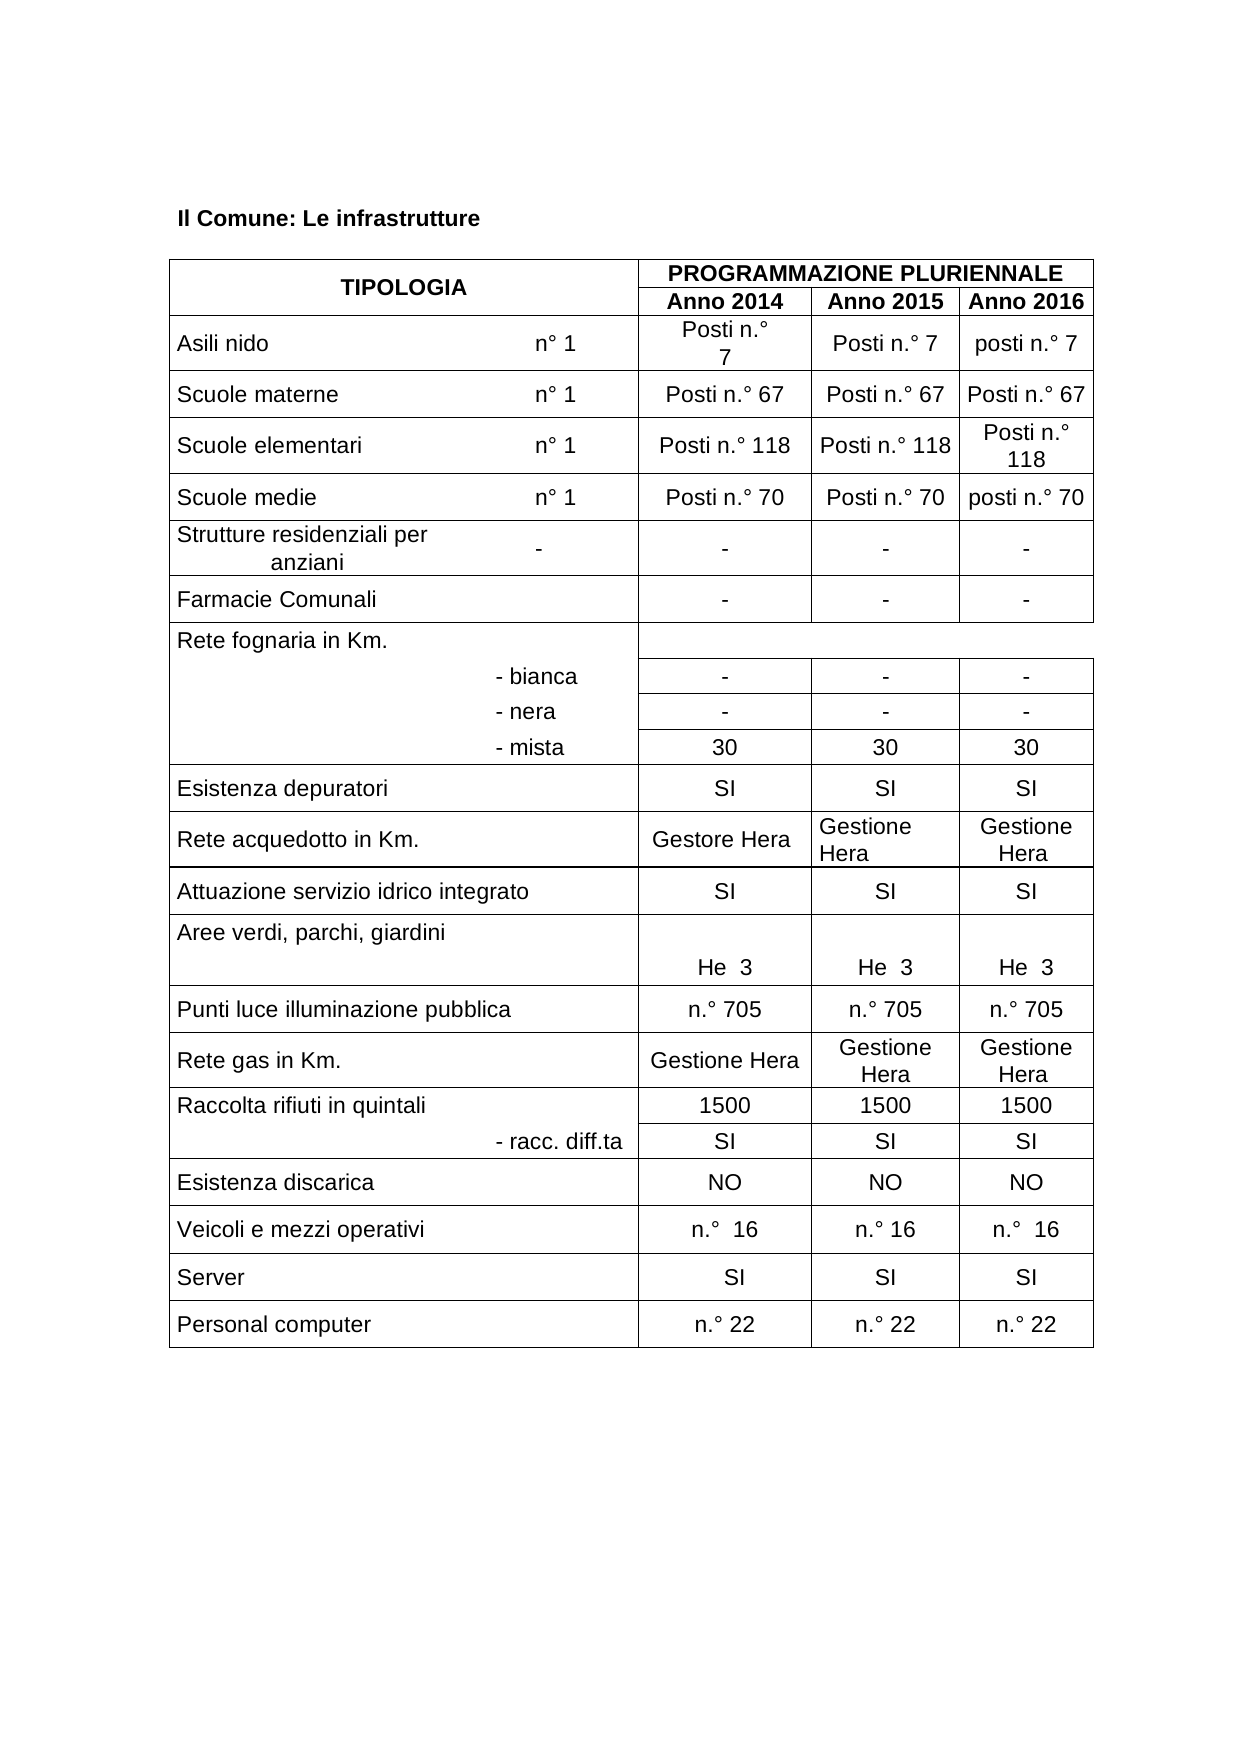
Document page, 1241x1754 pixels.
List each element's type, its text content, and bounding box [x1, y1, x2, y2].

table_cell - mista [170, 729, 638, 764]
table_cell Gestione Hera [639, 1033, 811, 1087]
table_cell SI [639, 765, 811, 811]
table_cell Gestione Hera [812, 812, 959, 866]
text Il Comune: Le infrastrutture [177, 204, 1122, 231]
table_cell - [639, 659, 811, 693]
table_cell 1500 [812, 1088, 959, 1122]
table_cell Asili nido [170, 316, 527, 370]
table_cell SI [639, 1124, 811, 1158]
table_cell - nera [170, 693, 638, 728]
table_cell n.° 22 [812, 1301, 959, 1347]
table_cell n.° 705 [960, 986, 1093, 1032]
table_cell Gestore Hera [639, 812, 811, 866]
table_cell Gestione Hera [960, 1033, 1093, 1087]
table_cell He 3 [960, 949, 1093, 984]
table_cell SI [812, 868, 959, 914]
table_cell NO [960, 1159, 1093, 1205]
table_cell - [960, 521, 1093, 575]
table_cell Rete gas in Km. [170, 1033, 638, 1087]
table_cell Server [170, 1254, 638, 1300]
table_cell Farmacie Comunali [170, 576, 638, 622]
table_cell 30 [812, 730, 959, 764]
table_cell - [960, 694, 1093, 728]
table_cell SI [639, 1254, 811, 1300]
table_cell n.° 22 [639, 1301, 811, 1347]
table_cell 30 [960, 730, 1093, 764]
table_cell Scuole elementari [170, 418, 527, 472]
table_cell n.° 705 [812, 986, 959, 1032]
table_cell Punti luce illuminazione pubblica [170, 986, 638, 1032]
table_cell [639, 623, 1093, 658]
table_cell SI [639, 868, 811, 914]
table_cell Posti n.° 67 [960, 371, 1093, 417]
table_cell NO [639, 1159, 811, 1205]
table_cell n.° 22 [960, 1301, 1093, 1347]
table_cell Raccolta rifiuti in quintali [170, 1088, 638, 1122]
table_cell n.° 705 [639, 986, 811, 1032]
table_cell He 3 [639, 949, 811, 984]
table_cell n.° 16 [812, 1206, 959, 1252]
table_cell 30 [639, 730, 811, 764]
table_cell n° 1 [528, 316, 638, 370]
table_cell SI [812, 765, 959, 811]
table_cell Rete fognaria in Km. [170, 623, 638, 658]
table_cell Anno 2016 [960, 288, 1093, 315]
table_cell Posti n.° 67 [812, 371, 959, 417]
table_cell 1500 [960, 1088, 1093, 1122]
table_cell n° 1 [528, 474, 638, 520]
table_cell Posti n.° 7 [639, 316, 811, 370]
table_cell n.° 16 [960, 1206, 1093, 1252]
table_cell NO [812, 1159, 959, 1205]
table_cell - [812, 659, 959, 693]
table_cell Posti n.° 67 [639, 371, 811, 417]
table_cell posti n.° 7 [960, 316, 1093, 370]
table_cell - [960, 659, 1093, 693]
table_cell SI [960, 765, 1093, 811]
table_cell n.° 16 [639, 1206, 811, 1252]
table_cell Veicoli e mezzi operativi [170, 1206, 638, 1252]
table_cell SI [960, 868, 1093, 914]
table_cell posti n.° 70 [960, 474, 1093, 520]
table_cell SI [960, 1254, 1093, 1300]
table_cell Posti n.° 70 [812, 474, 959, 520]
table_cell - racc. diff.ta [170, 1123, 638, 1158]
table_cell Posti n.° 70 [639, 474, 811, 520]
table_cell [170, 949, 638, 984]
table_cell He 3 [812, 949, 959, 984]
table_header PROGRAMMAZIONE PLURIENNALE [639, 260, 1093, 287]
table_cell - [528, 521, 638, 575]
table_cell n° 1 [528, 418, 638, 472]
table_cell Posti n.° 118 [960, 418, 1093, 472]
table_cell - [639, 521, 811, 575]
table_cell - [812, 694, 959, 728]
table_cell Gestione Hera [960, 812, 1093, 866]
table_cell - [812, 576, 959, 622]
table_cell Scuole medie [170, 474, 527, 520]
table_cell SI [960, 1124, 1093, 1158]
table_cell Attuazione servizio idrico integrato [170, 868, 638, 914]
table_cell Esistenza depuratori [170, 765, 638, 811]
table_cell Aree verdi, parchi, giardini [170, 915, 638, 949]
table_cell - [639, 576, 811, 622]
table_cell Esistenza discarica [170, 1159, 638, 1205]
table_cell [812, 915, 959, 949]
table_cell 1500 [639, 1088, 811, 1122]
table_cell Strutture residenziali per anziani [170, 521, 527, 575]
table_cell Personal computer [170, 1301, 638, 1347]
table_cell SI [812, 1254, 959, 1300]
table_cell - bianca [170, 658, 638, 693]
table_cell [960, 915, 1093, 949]
table_cell Posti n.° 7 [812, 316, 959, 370]
table_cell - [960, 576, 1093, 622]
table_cell Anno 2014 [639, 288, 811, 315]
table_cell [639, 915, 811, 949]
table_cell - [812, 521, 959, 575]
table_cell Posti n.° 118 [812, 418, 959, 472]
table_cell n° 1 [528, 371, 638, 417]
table_cell Rete acquedotto in Km. [170, 812, 638, 866]
table_cell Posti n.° 118 [639, 418, 811, 472]
table_cell - [639, 694, 811, 728]
table_cell Gestione Hera [812, 1033, 959, 1087]
table_cell SI [812, 1124, 959, 1158]
table_header TIPOLOGIA [170, 260, 638, 315]
table_cell Scuole materne [170, 371, 527, 417]
table_cell Anno 2015 [812, 288, 959, 315]
